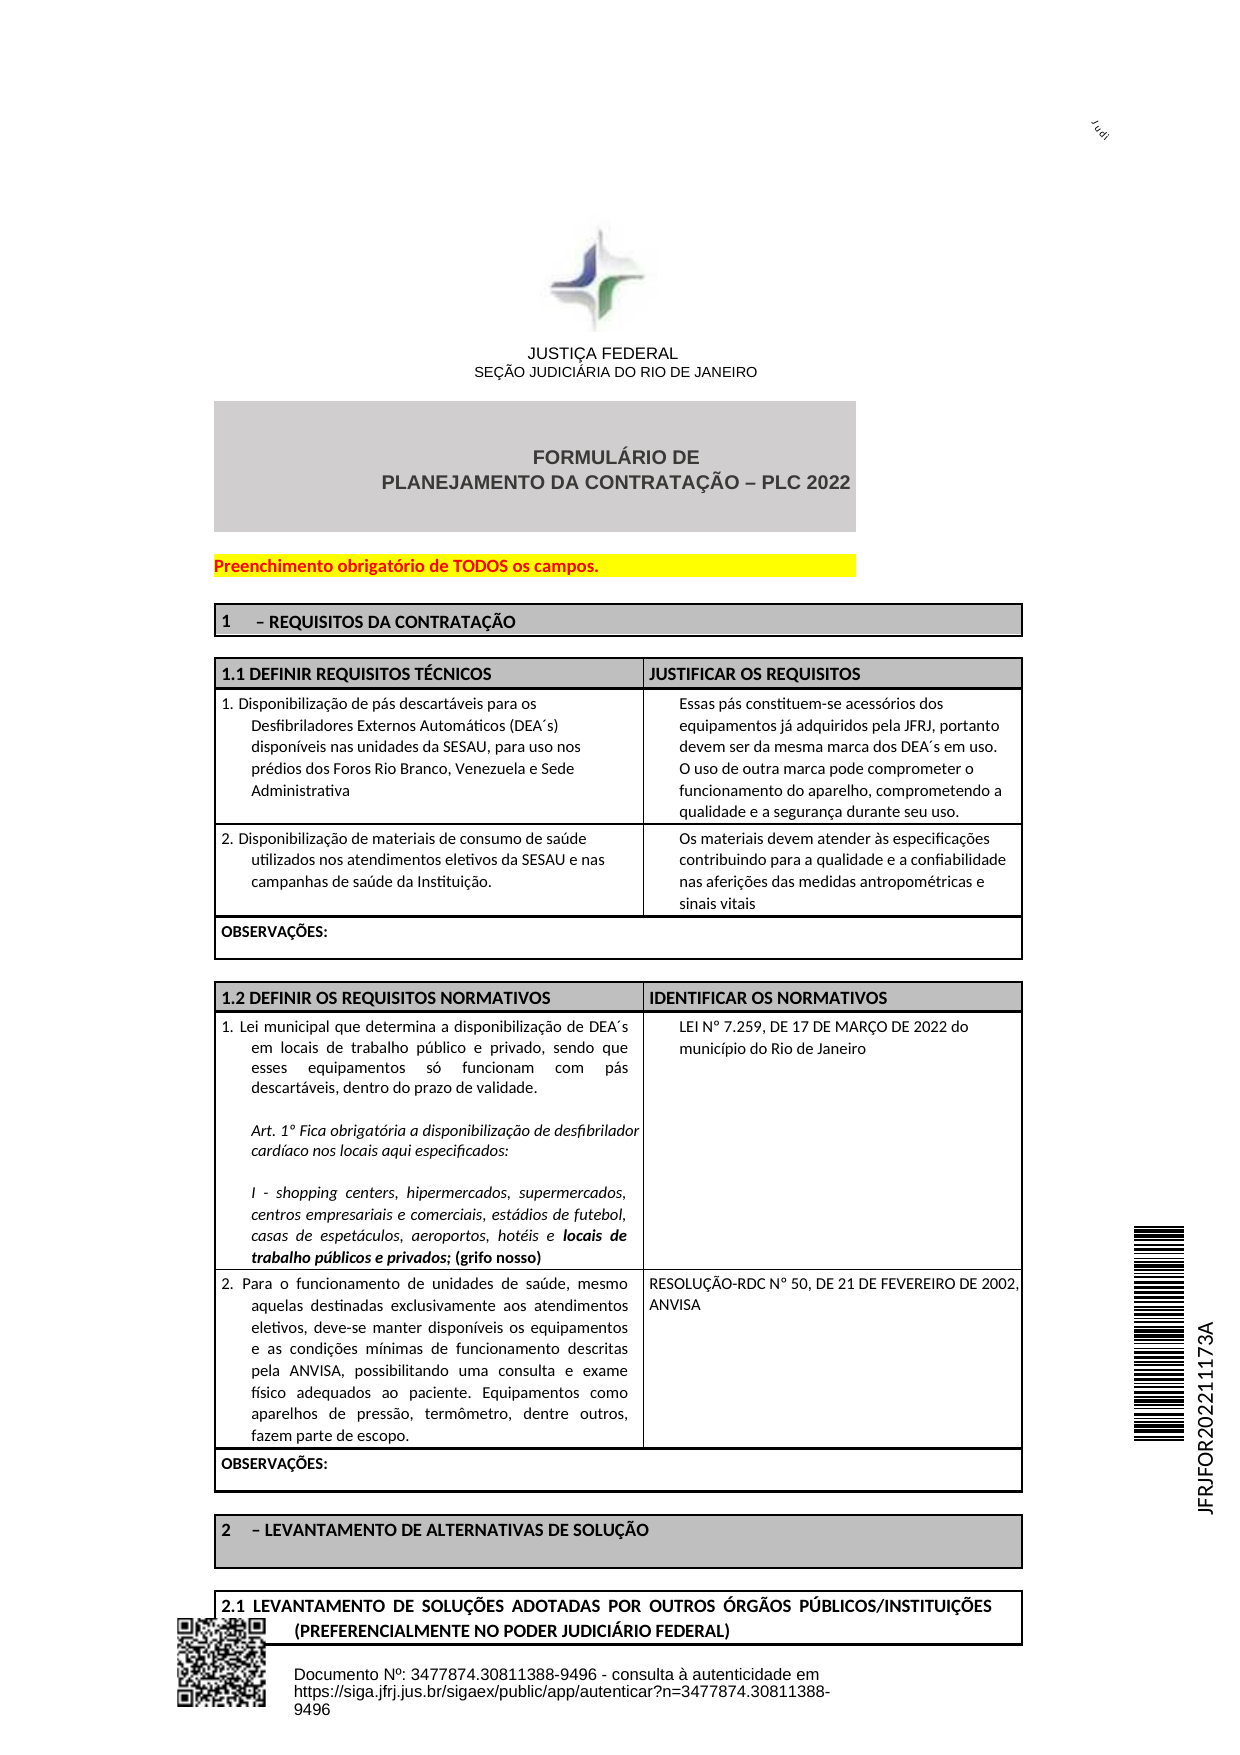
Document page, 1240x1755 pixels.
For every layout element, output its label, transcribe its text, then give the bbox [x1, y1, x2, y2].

table_header IDENTIFICAR OS NORMATIVOS [644, 983, 1021, 1010]
table_header 1.1 DEFINIR REQUISITOS TÉCNICOS [216, 659, 643, 687]
table_header 2 [216, 1516, 251, 1567]
table_header 1.2 DEFINIR OS REQUISITOS NORMATIVOS [216, 983, 643, 1010]
table_cell 1. Lei municipal que determina a disponibilização de DEA´s em locais de trabalho público e privado, sendo que esses equipamentos só funcionam com pás descartáveis, dentro do prazo de validade. Art. 1º Fica obrigatória a disponibilização de desfibrilador cardíaco nos locais aqui especificados: I - shopping centers, hipermercados, supermercados, centros empresariais e comerciais, estádios de futebol, casas de espetáculos, aeroportos, hotéis e locais de trabalho públicos e privados; (grifo nosso) [216, 1013, 643, 1269]
table_cell [643, 918, 1021, 958]
table_cell Essas pás constituem-se acessórios dos equipamentos já adquiridos pela JFRJ, portanto devem ser da mesma marca dos DEA´s em uso. O uso de outra marca pode comprometer o funcionamento do aparelho, comprometendo a qualidade e a segurança durante seu uso. [644, 690, 1021, 823]
table_cell OBSERVAÇÕES: [216, 918, 643, 958]
table_header – LEVANTAMENTO DE ALTERNATIVAS DE SOLUÇÃO [251, 1516, 1021, 1567]
table_cell LEI Nº 7.259, DE 17 DE MARÇO DE 2022 do município do Rio de Janeiro [644, 1013, 1021, 1269]
text Preenchimento obrigatório de TODOS os campos. [214, 554, 856, 577]
table_cell RESOLUÇÃO-RDC Nº 50, DE 21 DE FEVEREIRO DE 2002, ANVISA [644, 1270, 1021, 1447]
table_cell OBSERVAÇÕES: [216, 1450, 643, 1490]
table_cell 1. Disponibilização de pás descartáveis para os Desfibriladores Externos Automáticos (DEA´s) disponíveis nas unidades da SESAU, para uso nos prédios dos Foros Rio Branco, Venezuela e Sede Administrativa [216, 690, 643, 823]
table_cell 2. Disponibilização de materiais de consumo de saúde utilizados nos atendimentos eletivos da SESAU e nas campanhas de saúde da Instituição. [216, 825, 643, 914]
text SEÇÃO JUDICIÁRIA DO RIO DE JANEIRO [474, 364, 856, 381]
text PLANEJAMENTO DA CONTRATAÇÃO – PLC 2022 [214, 471, 856, 494]
table_cell Os materiais devem atender às especificações contribuindo para a qualidade e a confiabilidade nas aferições das medidas antropométricas e sinais vitais [644, 825, 1021, 914]
table_cell [643, 1450, 1021, 1490]
text JUSTIÇA FEDERAL [353, 343, 856, 363]
table_header 2.1 LEVANTAMENTO DE SOLUÇÕES ADOTADAS POR OUTROS ÓRGÃOS PÚBLICOS/INSTITUIÇÕES (PREFERENCIALMENTE NO PODER JUDICIÁRIO FEDERAL) [216, 1592, 1021, 1643]
table_header – REQUISITOS DA CONTRATAÇÃO [251, 605, 1021, 634]
table_cell 2. Para o funcionamento de unidades de saúde, mesmo aquelas destinadas exclusivamente aos atendimentos eletivos, deve-se manter disponíveis os equipamentos e as condições mínimas de funcionamento descritas pela ANVISA, possibilitando uma consulta e exame físico adequados ao paciente. Equipamentos como aparelhos de pressão, termômetro, dentre outros, fazem parte de escopo. [216, 1270, 643, 1447]
table_header 1 [216, 605, 251, 634]
table_header JUSTIFICAR OS REQUISITOS [644, 659, 1021, 687]
text FORMULÁRIO DE [214, 445, 856, 469]
